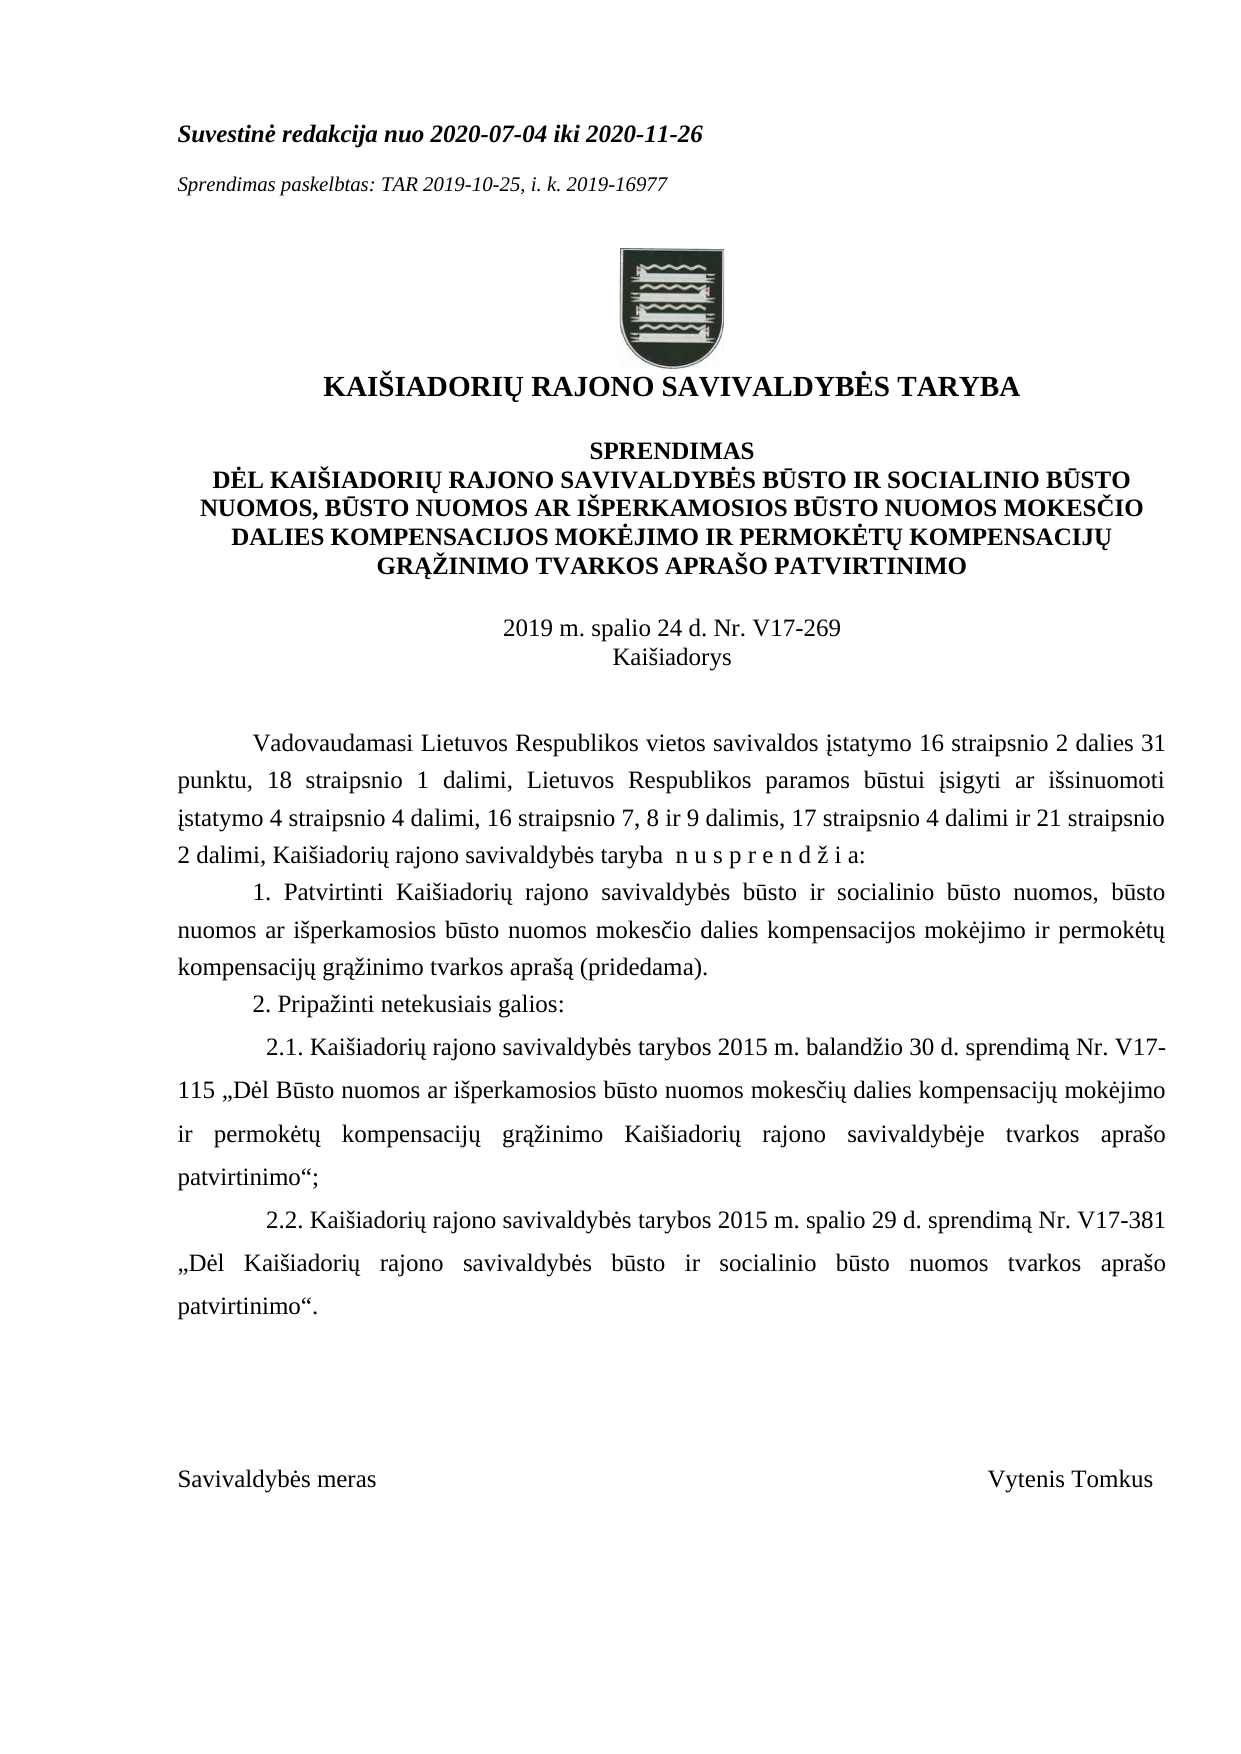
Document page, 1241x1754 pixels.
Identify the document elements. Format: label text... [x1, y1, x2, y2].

text Vadovaudamasi Lietuvos Respublikos vietos savivaldos įstatymo 16 straipsnio 2 dalies 31 punktu, 18 straipsnio 1 dalimi, Lietuvos Respublikos paramos būstui įsigyti ar išsinuomoti įstatymo 4 straipsnio 4 dalimi, 16 straipsnio 7, 8 ir 9 dalimis, 17 straipsnio 4 dalimi ir 21 straipsnio 2 dalimi, Kaišiadorių rajono savivaldybės taryba n u s p r e n d ž i a: [177, 728, 1167, 869]
text KAIŠIADORIŲ RAJONO SAVIVALDYBĖS TARYBA [177, 369, 1167, 402]
text Suvestinė redakcija nuo 2020-07-04 iki 2020-11-26 [177, 119, 1167, 147]
text 2.1. Kaišiadorių rajono savivaldybės tarybos 2015 m. balandžio 30 d. sprendimą Nr. V17-115 „Dėl Būsto nuomos ar išperkamosios būsto nuomos mokesčių dalies kompensacijų mokėjimo ir permokėtų kompensacijų grąžinimo Kaišiadorių rajono savivaldybėje tvarkos aprašo patvirtinimo“; [177, 1032, 1167, 1191]
text Kaišiadorys [177, 642, 1167, 671]
text 2019 m. spalio 24 d. Nr. V17-269 [177, 613, 1167, 642]
text SPRENDIMAS [177, 436, 1167, 465]
text Savivaldybės meras Vytenis Tomkus [177, 1464, 1167, 1492]
text 1. Patvirtinti Kaišiadorių rajono savivaldybės būsto ir socialinio būsto nuomos, būsto nuomos ar išperkamosios būsto nuomos mokesčio dalies kompensacijos mokėjimo ir permokėtų kompensacijų grąžinimo tvarkos aprašą (pridedama). [177, 877, 1167, 981]
text Sprendimas paskelbtas: TAR 2019-10-25, i. k. 2019-16977 [177, 172, 1167, 196]
text DĖL KAIŠIADORIŲ RAJONO SAVIVALDYBĖS BŪSTO IR SOCIALINIO BŪSTO NUOMOS, BŪSTO NUOMOS AR IŠPERKAMOSIOS BŪSTO NUOMOS MOKESČIO DALIES KOMPENSACIJOS MOKĖJIMO IR PERMOKĖTŲ KOMPENSACIJŲ GRĄŽINIMO TVARKOS APRAŠO PATVIRTINIMO [177, 465, 1167, 580]
text 2.2. Kaišiadorių rajono savivaldybės tarybos 2015 m. spalio 29 d. sprendimą Nr. V17-381 „Dėl Kaišiadorių rajono savivaldybės būsto ir socialinio būsto nuomos tvarkos aprašo patvirtinimo“. [177, 1205, 1167, 1320]
text 2. Pripažinti netekusiais galios: [177, 989, 1167, 1018]
